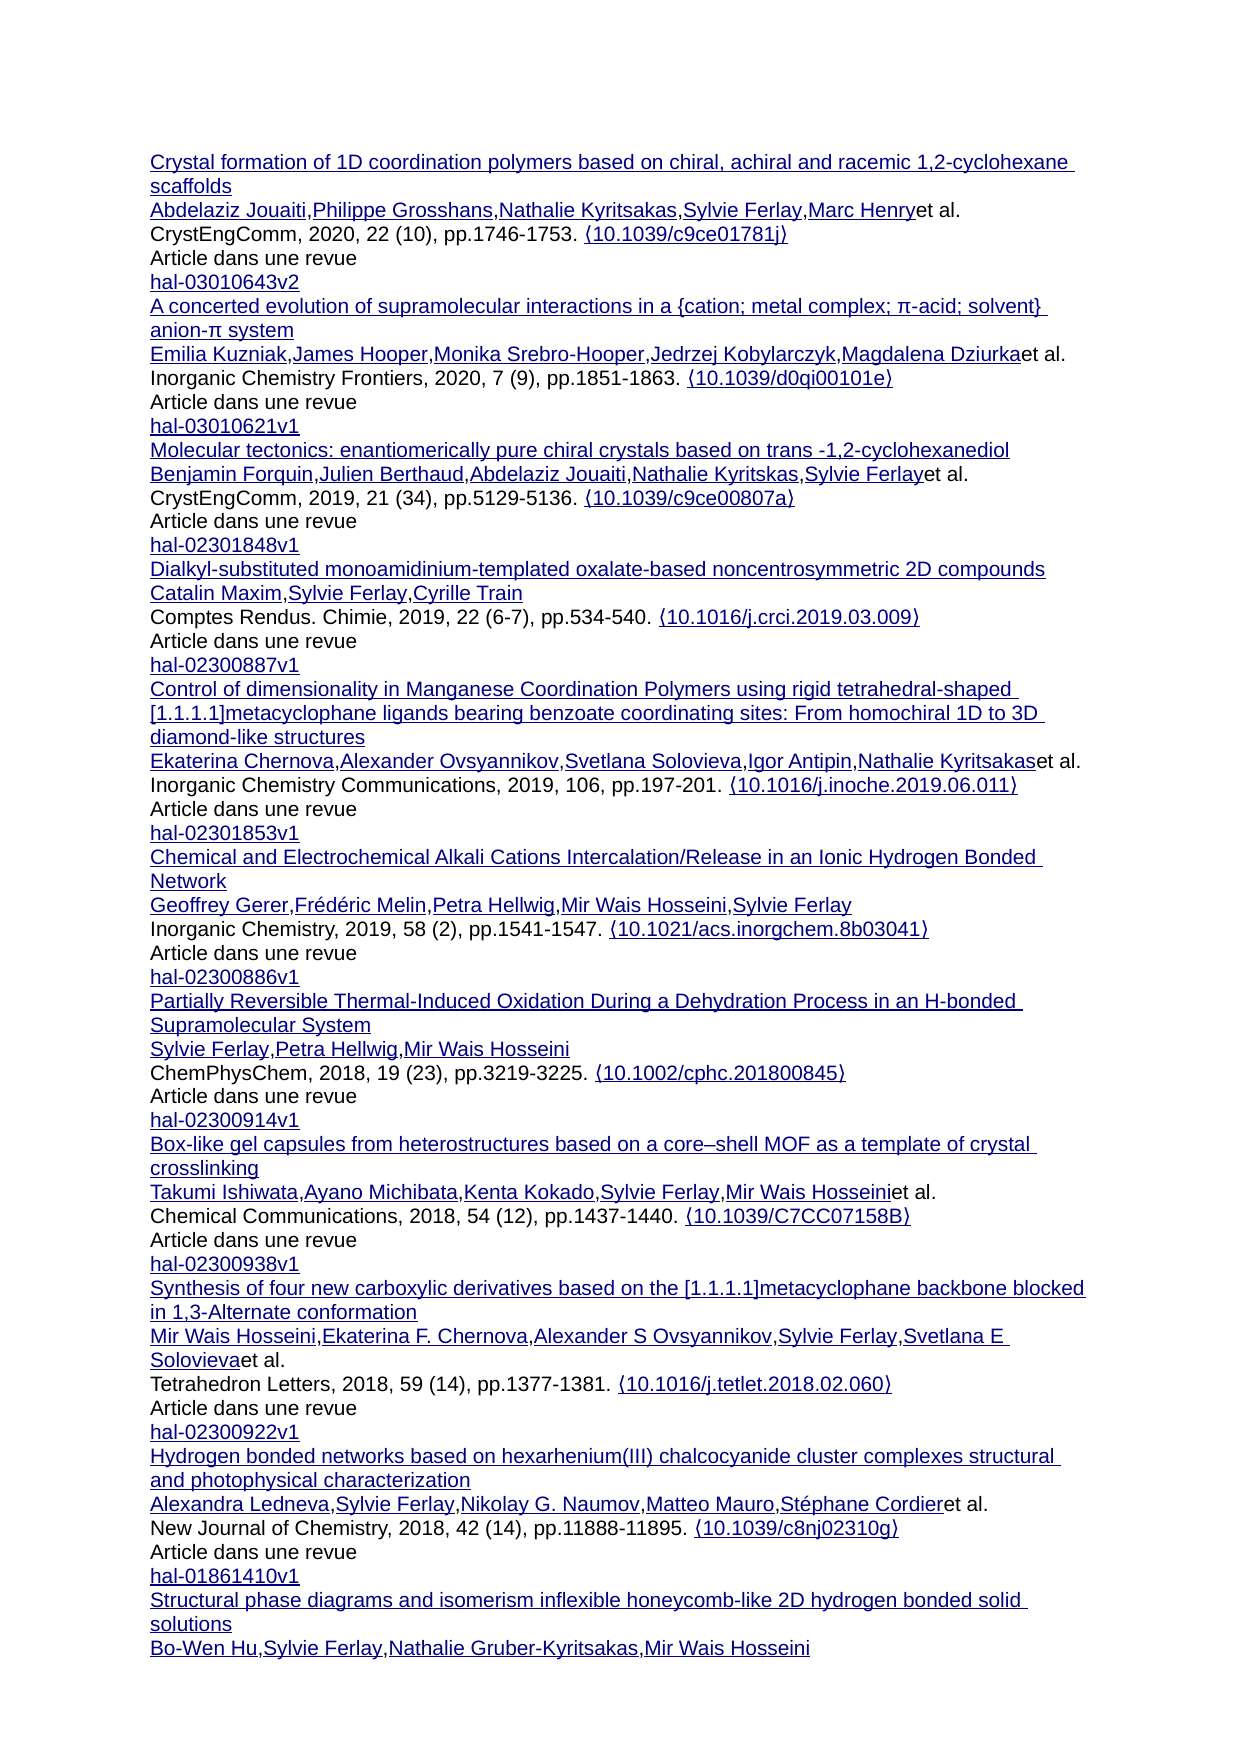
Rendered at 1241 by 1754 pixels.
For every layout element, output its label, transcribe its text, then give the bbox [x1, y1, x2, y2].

table_cell Structural phase diagrams and isomerism inflexible honeycomb-like 2D hydrogen bonded solid solutions Bo-Wen Hu,Sylvie Ferlay,Nathalie Gruber-Kyritsakas,Mir Wais Hosseini [150, 1588, 1090, 1659]
table_cell Hydrogen bonded networks based on hexarhenium(III) chalcocyanide cluster complexes structural and photophysical characterization Alexandra Ledneva,Sylvie Ferlay,Nikolay G. Naumov,Matteo Mauro,Stéphane Cordieret al. New Journal of Chemistry, 2018, 42 (14), pp.11888-11895. ⟨10.1039/c8nj02310g⟩ Article dans une revue hal-01861410v1 [150, 1444, 1090, 1587]
table_cell Crystal formation of 1D coordination polymers based on chiral, achiral and racemic 1,2-cyclohexane scaffolds Abdelaziz Jouaiti,Philippe Grosshans,Nathalie Kyritsakas,Sylvie Ferlay,Marc Henryet al. CrystEngComm, 2020, 22 (10), pp.1746-1753. ⟨10.1039/c9ce01781j⟩ Article dans une revue hal-03010643v2 [150, 150, 1090, 294]
table_cell A concerted evolution of supramolecular interactions in a {cation; metal complex; π-acid; solvent} anion-π system Emilia Kuzniak,James Hooper,Monika Srebro-Hooper,Jedrzej Kobylarczyk,Magdalena Dziurkaet al. Inorganic Chemistry Frontiers, 2020, 7 (9), pp.1851-1863. ⟨10.1039/d0qi00101e⟩ Article dans une revue hal-03010621v1 [150, 294, 1090, 437]
table_cell Synthesis of four new carboxylic derivatives based on the [1.1.1.1]metacyclophane backbone blocked in 1,3-Alternate conformation Mir Wais Hosseini,Ekaterina F. Chernova,Alexander S Ovsyannikov,Sylvie Ferlay,Svetlana E Solovievaet al. Tetrahedron Letters, 2018, 59 (14), pp.1377-1381. ⟨10.1016/j.tetlet.2018.02.060⟩ Article dans une revue hal-02300922v1 [150, 1276, 1090, 1444]
table_cell Control of dimensionality in Manganese Coordination Polymers using rigid tetrahedral-shaped [1.1.1.1]metacyclophane ligands bearing benzoate coordinating sites: From homochiral 1D to 3D diamond-like structures Ekaterina Chernova,Alexander Ovsyannikov,Svetlana Solovieva,Igor Antipin,Nathalie Kyritsakaset al. Inorganic Chemistry Communications, 2019, 106, pp.197-201. ⟨10.1016/j.inoche.2019.06.011⟩ Article dans une revue hal-02301853v1 [150, 677, 1090, 845]
table_cell Box-like gel capsules from heterostructures based on a core–shell MOF as a template of crystal crosslinking Takumi Ishiwata,Ayano Michibata,Kenta Kokado,Sylvie Ferlay,Mir Wais Hosseiniet al. Chemical Communications, 2018, 54 (12), pp.1437-1440. ⟨10.1039/C7CC07158B⟩ Article dans une revue hal-02300938v1 [150, 1132, 1090, 1276]
table_cell Dialkyl-substituted monoamidinium-templated oxalate-based noncentrosymmetric 2D compounds Catalin Maxim,Sylvie Ferlay,Cyrille Train Comptes Rendus. Chimie, 2019, 22 (6-7), pp.534-540. ⟨10.1016/j.crci.2019.03.009⟩ Article dans une revue hal-02300887v1 [150, 557, 1090, 677]
table_cell Partially Reversible Thermal-Induced Oxidation During a Dehydration Process in an H-bonded Supramolecular System Sylvie Ferlay,Petra Hellwig,Mir Wais Hosseini ChemPhysChem, 2018, 19 (23), pp.3219-3225. ⟨10.1002/cphc.201800845⟩ Article dans une revue hal-02300914v1 [150, 989, 1090, 1132]
table_cell Chemical and Electrochemical Alkali Cations Intercalation/Release in an Ionic Hydrogen Bonded Network Geoffrey Gerer,Frédéric Melin,Petra Hellwig,Mir Wais Hosseini,Sylvie Ferlay Inorganic Chemistry, 2019, 58 (2), pp.1541-1547. ⟨10.1021/acs.inorgchem.8b03041⟩ Article dans une revue hal-02300886v1 [150, 845, 1090, 988]
table_cell Molecular tectonics: enantiomerically pure chiral crystals based on trans -1,2-cyclohexanediol Benjamin Forquin,Julien Berthaud,Abdelaziz Jouaiti,Nathalie Kyritskas,Sylvie Ferlayet al. CrystEngComm, 2019, 21 (34), pp.5129-5136. ⟨10.1039/c9ce00807a⟩ Article dans une revue hal-02301848v1 [150, 438, 1090, 557]
